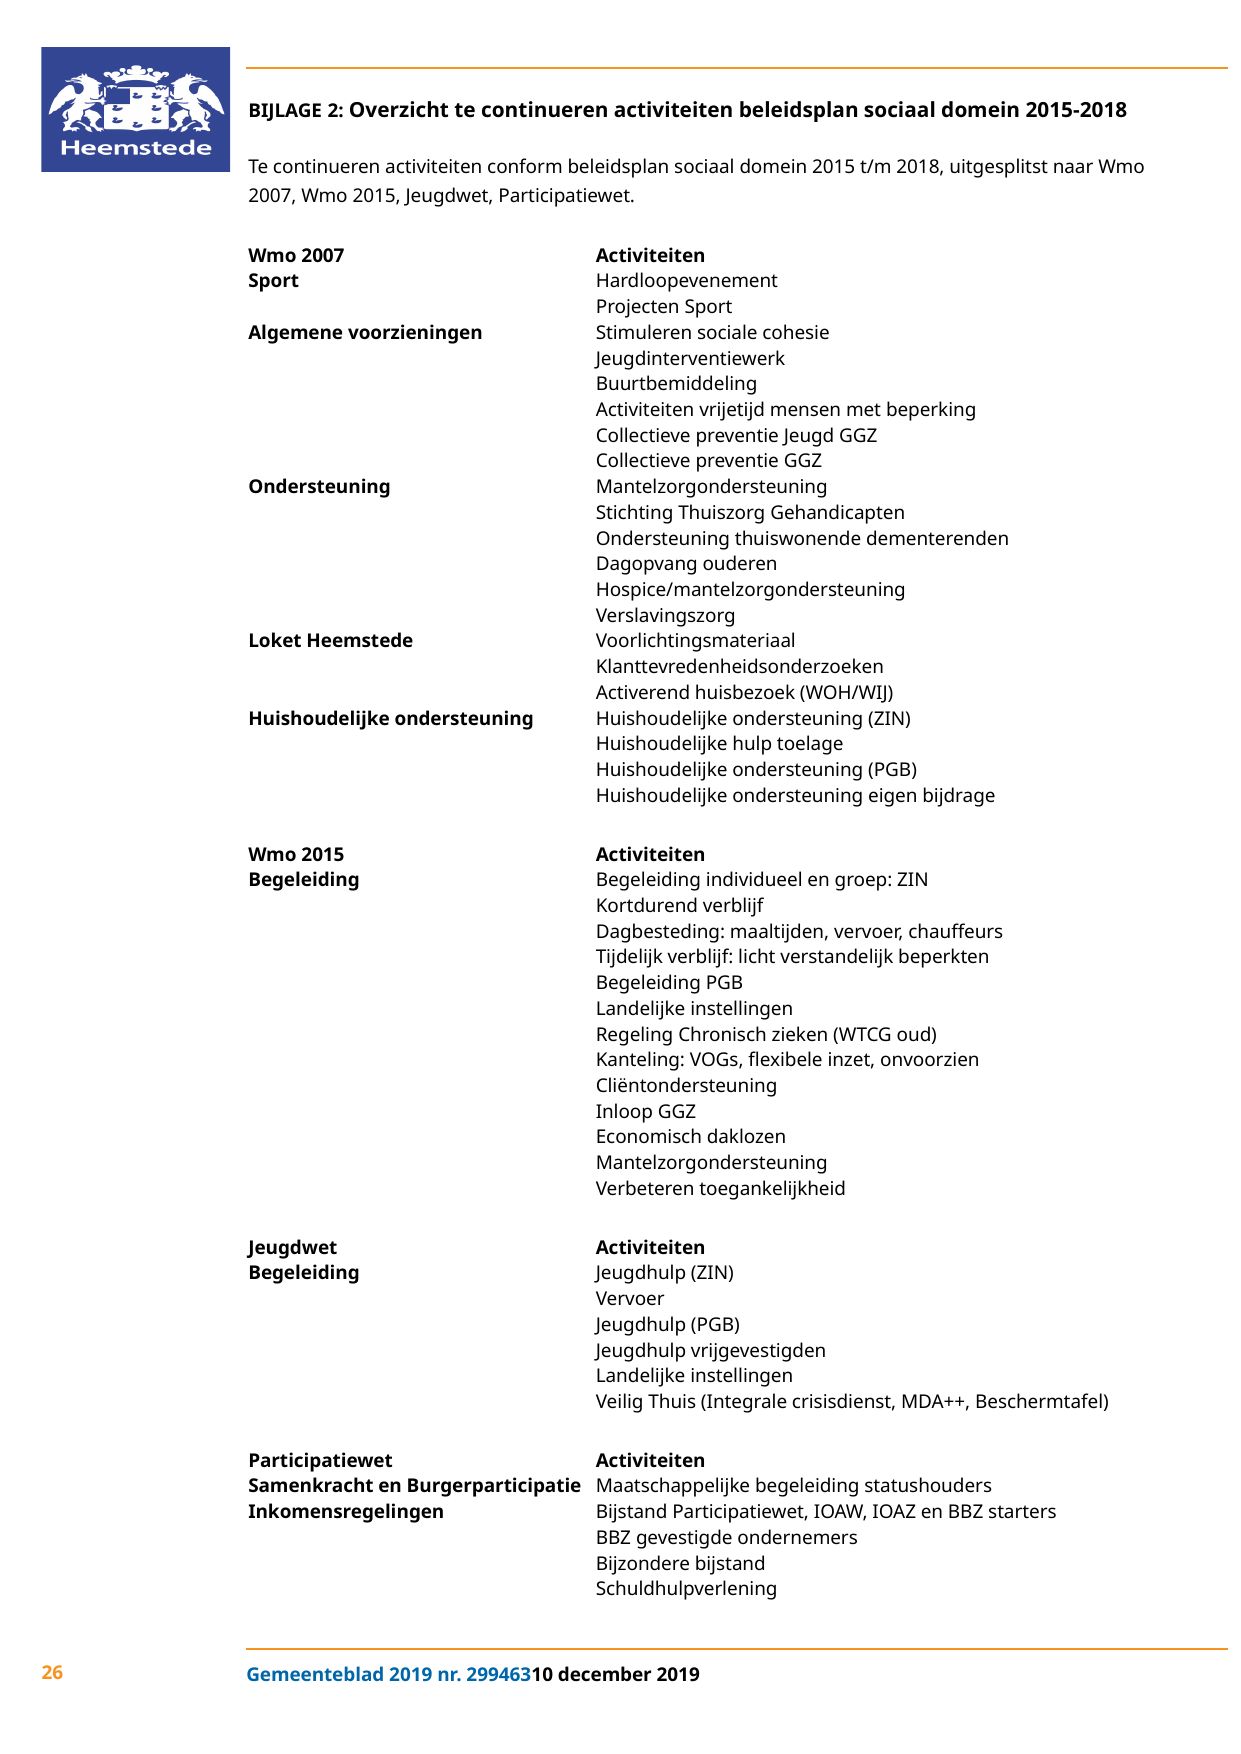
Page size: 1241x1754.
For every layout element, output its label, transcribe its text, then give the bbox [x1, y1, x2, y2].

table_cell Algemene voorzieningen [248, 319, 596, 473]
table_cell Bijzondere bijstand [596, 1550, 1152, 1576]
table_cell Landelijke instellingen [596, 995, 1152, 1021]
table_cell Samenkracht en Burgerparticipatie [248, 1473, 596, 1498]
table_cell Projecten Sport [596, 293, 1152, 319]
table_cell Inloop GGZ [596, 1098, 1152, 1124]
table_cell Jeugdhulp (PGB) [596, 1311, 1152, 1337]
table_cell Huishoudelijke ondersteuning [248, 705, 596, 808]
table_cell Kanteling: VOGs, flexibele inzet, onvoorzien [596, 1047, 1152, 1072]
table_cell Huishoudelijke ondersteuning (ZIN) [596, 705, 1152, 731]
table_cell Dagbesteding: maaltijden, vervoer, chauffeurs [596, 918, 1152, 944]
table_cell Sport [248, 268, 596, 319]
picture [41, 47, 231, 172]
table_header Participatiewet [248, 1447, 596, 1473]
table_cell Veilig Thuis (Integrale crisisdienst, MDA++, Beschermtafel) [596, 1388, 1152, 1414]
table_cell Ondersteuning thuiswonende dementerenden [596, 525, 1152, 551]
table_cell Hardloopevenement [596, 268, 1152, 293]
table_cell Collectieve preventie Jeugd GGZ [596, 422, 1152, 448]
table_cell Hospice/mantelzorgondersteuning [596, 576, 1152, 602]
table_cell Begeleiding [248, 866, 596, 1201]
text BIJLAGE 2: Overzicht te continueren activiteiten beleidsplan sociaal domein 2015-2018 [248, 95, 1152, 123]
table_header Activiteiten [596, 1234, 1152, 1259]
table_cell Inkomensregelingen [248, 1498, 596, 1601]
table_header Wmo 2015 [248, 841, 596, 866]
table_cell Landelijke instellingen [596, 1363, 1152, 1388]
table_cell Buurtbemiddeling [596, 370, 1152, 396]
table_cell Schuldhulpverlening [596, 1576, 1152, 1601]
table_cell Huishoudelijke ondersteuning (PGB) [596, 756, 1152, 782]
table_cell Jeugdhulp vrijgevestigden [596, 1337, 1152, 1362]
table_cell Jeugdinterventiewerk [596, 345, 1152, 370]
table_cell Mantelzorgondersteuning [596, 1150, 1152, 1175]
table_cell Verslavingszorg [596, 602, 1152, 628]
table_cell Collectieve preventie GGZ [596, 448, 1152, 473]
table_cell Regeling Chronisch zieken (WTCG oud) [596, 1021, 1152, 1047]
table_header Activiteiten [596, 242, 1152, 267]
table_cell Jeugdhulp (ZIN) [596, 1260, 1152, 1285]
table_header Activiteiten [596, 1447, 1152, 1473]
table_cell Huishoudelijke ondersteuning eigen bijdrage [596, 782, 1152, 808]
table_cell Stimuleren sociale cohesie [596, 319, 1152, 345]
table_cell Activerend huisbezoek (WOH/WIJ) [596, 679, 1152, 705]
table_cell Tijdelijk verblijf: licht verstandelijk beperkten [596, 944, 1152, 969]
table_cell Voorlichtingsmateriaal [596, 628, 1152, 653]
table_cell Klanttevredenheidsonderzoeken [596, 654, 1152, 679]
table_cell Begeleiding [248, 1260, 596, 1414]
table_header Wmo 2007 [248, 242, 596, 267]
table_cell Bijstand Participatiewet, IOAW, IOAZ en BBZ starters [596, 1498, 1152, 1524]
table_cell Stichting Thuiszorg Gehandicapten [596, 499, 1152, 525]
table_cell Maatschappelijke begeleiding statushouders [596, 1473, 1152, 1498]
table_cell Begeleiding individueel en groep: ZIN [596, 866, 1152, 892]
table_header Activiteiten [596, 841, 1152, 866]
table_cell Mantelzorgondersteuning [596, 473, 1152, 499]
table_header Jeugdwet [248, 1234, 596, 1259]
table_cell Huishoudelijke hulp toelage [596, 731, 1152, 756]
table_cell Ondersteuning [248, 473, 596, 628]
table_cell Dagopvang ouderen [596, 551, 1152, 576]
table_cell Economisch daklozen [596, 1124, 1152, 1149]
table_cell BBZ gevestigde ondernemers [596, 1524, 1152, 1550]
table_cell Verbeteren toegankelijkheid [596, 1175, 1152, 1201]
text Te continueren activiteiten conform beleidsplan sociaal domein 2015 t/m 2018, uitgesplitst naar Wmo 2007, Wmo 2015, Jeugdwet, Participatiewet. [248, 153, 1152, 208]
table_cell Kortdurend verblijf [596, 892, 1152, 918]
table_cell Begeleiding PGB [596, 969, 1152, 995]
table_cell Activiteiten vrijetijd mensen met beperking [596, 396, 1152, 422]
table_cell Vervoer [596, 1285, 1152, 1311]
table_cell Loket Heemstede [248, 628, 596, 705]
table_cell Cliëntondersteuning [596, 1072, 1152, 1098]
